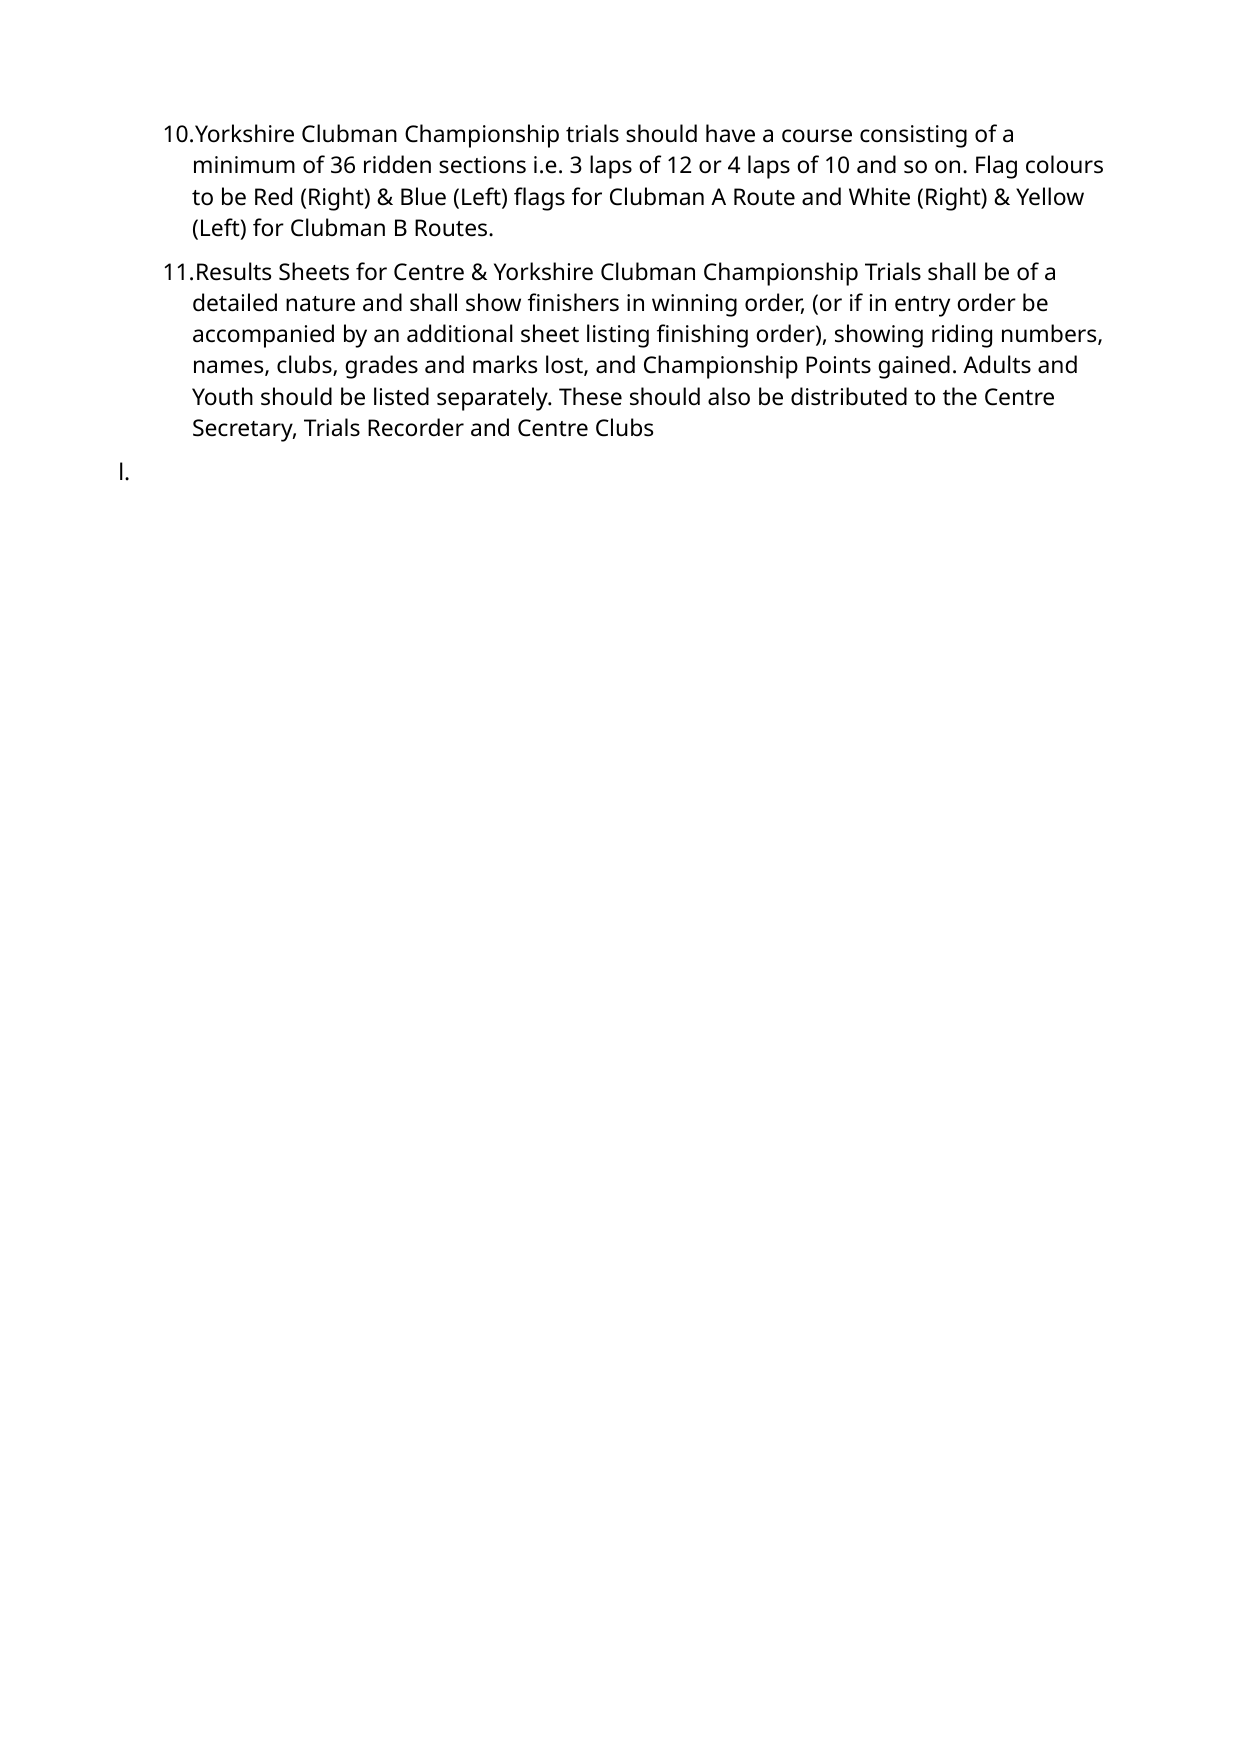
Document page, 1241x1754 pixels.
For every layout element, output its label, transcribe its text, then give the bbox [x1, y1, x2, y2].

text l. [118, 456, 1122, 487]
list Yorkshire Clubman Championship trials should have a course consisting of a minimum of 36 ridden sections i.e. 3 laps of 12 or 4 laps of 10 and so on. Flag colours to be Red (Right) & Blue (Left) flags for Clubman A Route and White (Right) & Yellow (Left) for Clubman B Routes. [162, 118, 1122, 243]
list Results Sheets for Centre & Yorkshire Clubman Championship Trials shall be of a detailed nature and shall show finishers in winning order, (or if in entry order be accompanied by an additional sheet listing finishing order), showing riding numbers, names, clubs, grades and marks lost, and Championship Points gained. Adults and Youth should be listed separately. These should also be distributed to the Centre Secretary, Trials Recorder and Centre Clubs [162, 256, 1122, 443]
